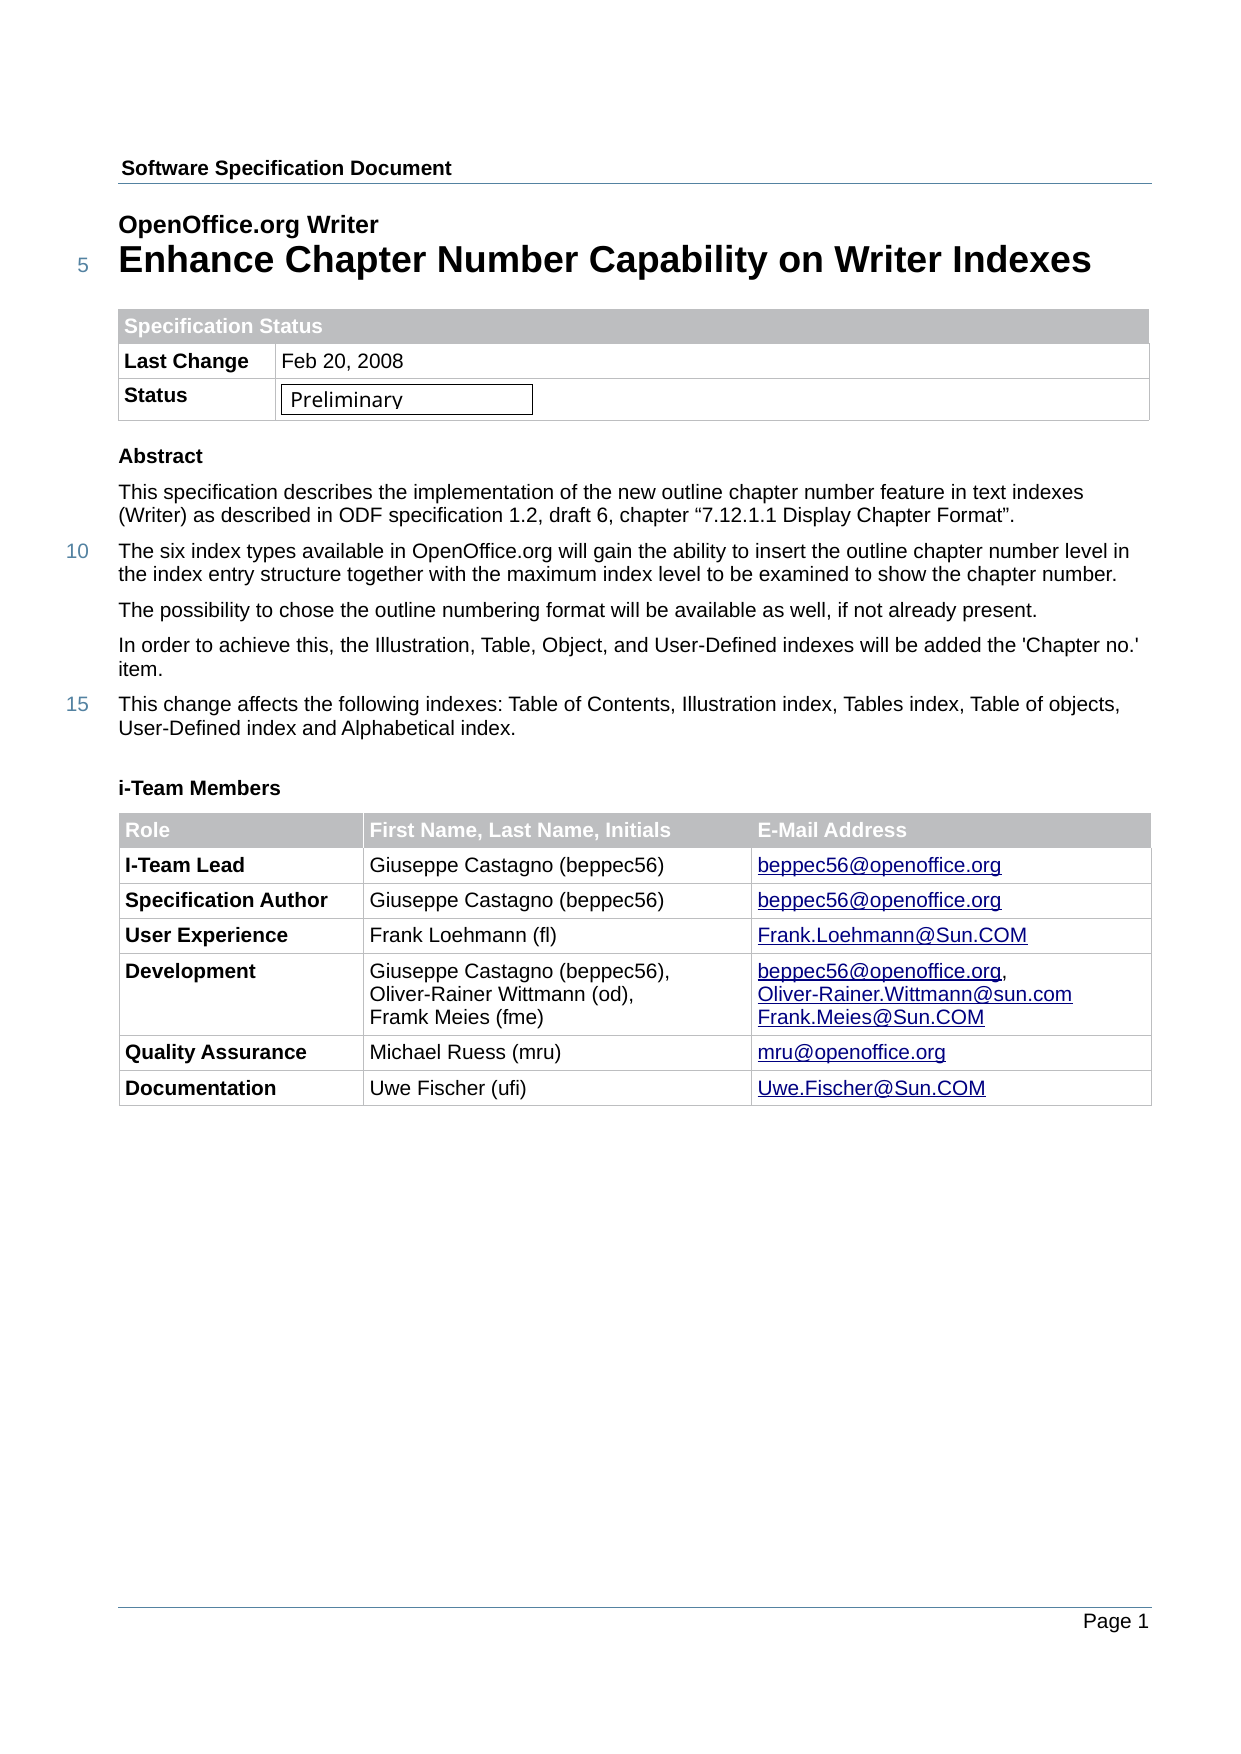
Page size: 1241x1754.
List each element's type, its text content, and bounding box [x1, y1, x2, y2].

text The six index types available in OpenOffice.org will gain the ability to insert the outline chapter number level in the index entry structure together with the maximum index level to be examined to show the chapter number. [118, 539, 1152, 586]
table_cell Status [119, 379, 275, 419]
table_cell Feb 20, 2008 [276, 344, 1149, 378]
table_cell beppec56@openoffice.org [752, 884, 1151, 918]
table_cell Quality Assurance [120, 1036, 363, 1070]
table_cell Frank Loehmann (fl) [364, 919, 751, 953]
table_cell Giuseppe Castagno (beppec56) [364, 884, 751, 918]
table_cell User Experience [120, 919, 363, 953]
table_header First Name, Last Name, Initials [364, 813, 751, 848]
text In order to achieve this, the Illustration, Table, Object, and User-Defined indexes will be added the 'Chapter no.' item. [118, 634, 1152, 680]
table_header Role [119, 813, 363, 848]
table_cell Uwe Fischer (ufi) [364, 1071, 751, 1105]
table_cell Uwe.Fischer@Sun.COM [752, 1071, 1151, 1105]
table_cell Michael Ruess (mru) [364, 1036, 751, 1070]
text Software Specification Document [118, 154, 1152, 183]
text OpenOffice.org Writer [118, 211, 1152, 239]
table_header Specification Status [118, 309, 1149, 343]
table_cell beppec56@openoffice.org [752, 848, 1151, 883]
text The possibility to chose the outline numbering format will be available as well, if not already present. [118, 598, 1152, 621]
table_cell Documentation [120, 1071, 363, 1105]
text Enhance Chapter Number Capability on Writer Indexes [118, 239, 1152, 281]
table_header E-Mail Address [751, 813, 1151, 848]
table_cell Giuseppe Castagno (beppec56) [364, 848, 751, 883]
table_cell PRELIMINARY status is the initial conception of a specification. STANDARD A specification with status Standard is considered to be stable and has the approval of the i-Team. OBSOLETE An Obsolete specification is a specification that has been identified unnecessary. For example due to; technology changes or changes in other standards or specifications. [276, 379, 1149, 419]
text This specification describes the implementation of the new outline chapter number feature in text indexes (Writer) as described in ODF specification 1.2, draft 6, chapter “7.12.1.1 Display Chapter Format”. [118, 480, 1152, 527]
table_cell mru@openoffice.org [752, 1036, 1151, 1070]
table_cell Frank.Loehmann@Sun.COM [752, 919, 1151, 953]
table_cell Development [120, 954, 363, 1035]
subtitle Abstract [118, 444, 1152, 468]
table_cell Specification Author [120, 884, 363, 918]
table_cell Last Change [119, 344, 275, 378]
table_cell I-Team Lead [120, 848, 363, 883]
text This change affects the following indexes: Table of Contents, Illustration index, Tables index, Table of objects, User-Defined index and Alphabetical index. [118, 693, 1152, 739]
table_cell beppec56@openoffice.org, Oliver-Rainer.Wittmann@sun.com Frank.Meies@Sun.COM [752, 954, 1151, 1035]
table_cell Giuseppe Castagno (beppec56), Oliver-Rainer Wittmann (od), Framk Meies (fme) [364, 954, 751, 1035]
subtitle i-Team Members [118, 777, 1152, 800]
